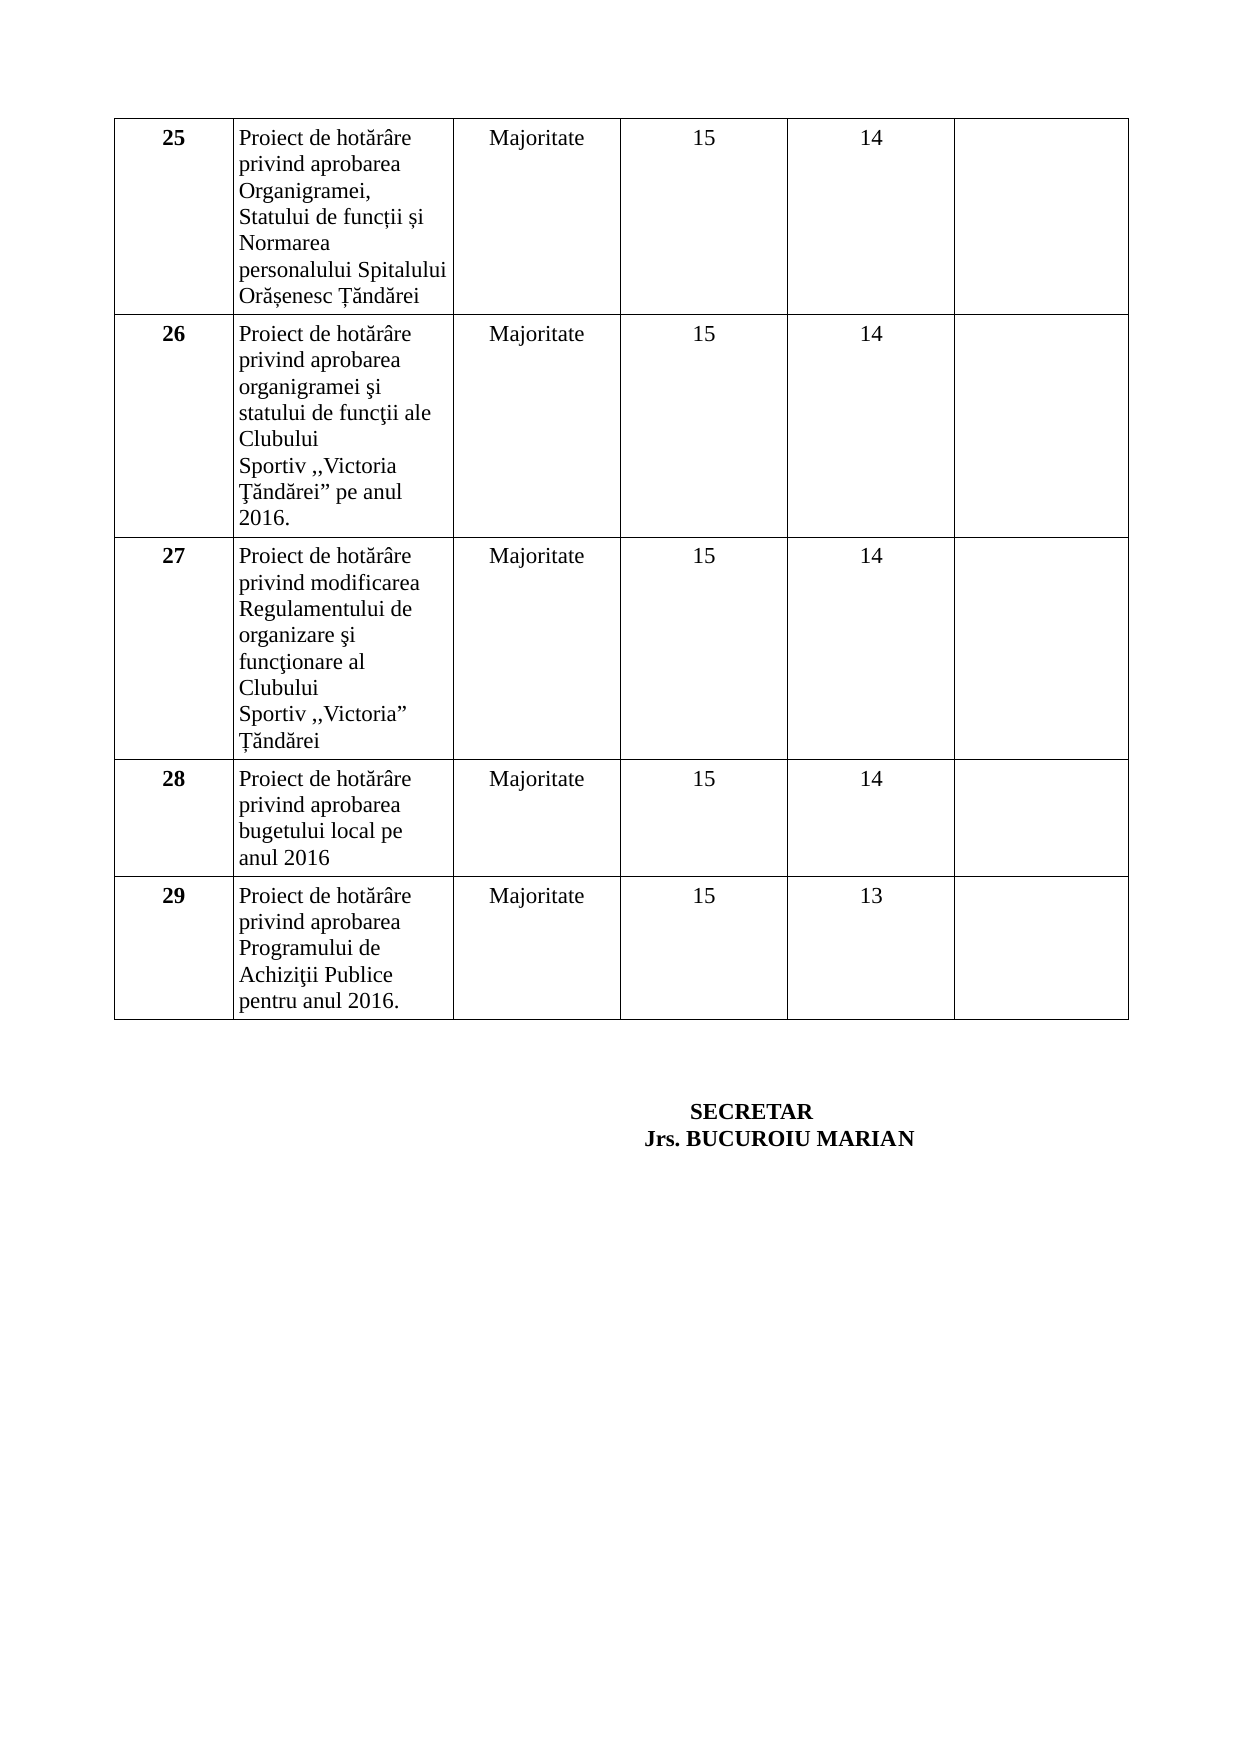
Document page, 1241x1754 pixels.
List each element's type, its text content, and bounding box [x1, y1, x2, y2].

table_cell 14 [788, 760, 954, 876]
table_cell [955, 760, 1128, 876]
table_cell 15 [621, 877, 787, 1019]
table_cell 28 [115, 760, 233, 876]
table_cell Majoritate [454, 315, 620, 537]
table_cell Proiect de hotărâre privind aprobarea Programului de Achiziţii Publice pentru anul 2016. [234, 877, 453, 1019]
table_cell 14 [788, 538, 954, 759]
table_cell Majoritate [454, 538, 620, 759]
table_cell 14 [788, 119, 954, 314]
table_cell [955, 315, 1128, 537]
table_cell [955, 119, 1128, 314]
text Jrs. BUCUROIU MARIAN [118, 1125, 1122, 1151]
table_cell Majoritate [454, 760, 620, 876]
table_cell [955, 877, 1128, 1019]
table_cell 15 [621, 538, 787, 759]
table_cell Proiect de hotărâre privind modificarea Regulamentului de organizare şi funcţionare al Clubului Sportiv ,,Victoria” Țăndărei [234, 538, 453, 759]
table_cell 15 [621, 119, 787, 314]
text SECRETAR [118, 1098, 1122, 1125]
table_cell Majoritate [454, 119, 620, 314]
table_cell Majoritate [454, 877, 620, 1019]
table_cell Proiect de hotărâre privind aprobarea bugetului local pe anul 2016 [234, 760, 453, 876]
table_cell [955, 538, 1128, 759]
table_cell 15 [621, 760, 787, 876]
table_cell Proiect de hotărâre privind aprobarea organigramei şi statului de funcţii ale Clubului Sportiv ,,Victoria Ţăndărei” pe anul 2016. [234, 315, 453, 537]
table_cell 27 [115, 538, 233, 759]
table_cell 29 [115, 877, 233, 1019]
table_cell 13 [788, 877, 954, 1019]
table_cell 26 [115, 315, 233, 537]
table_cell 14 [788, 315, 954, 537]
table_cell Proiect de hotărâre privind aprobarea Organigramei, Statului de funcții și Normarea personalului Spitalului Orășenesc Țăndărei [234, 119, 453, 314]
table_cell 25 [115, 119, 233, 314]
table_cell 15 [621, 315, 787, 537]
